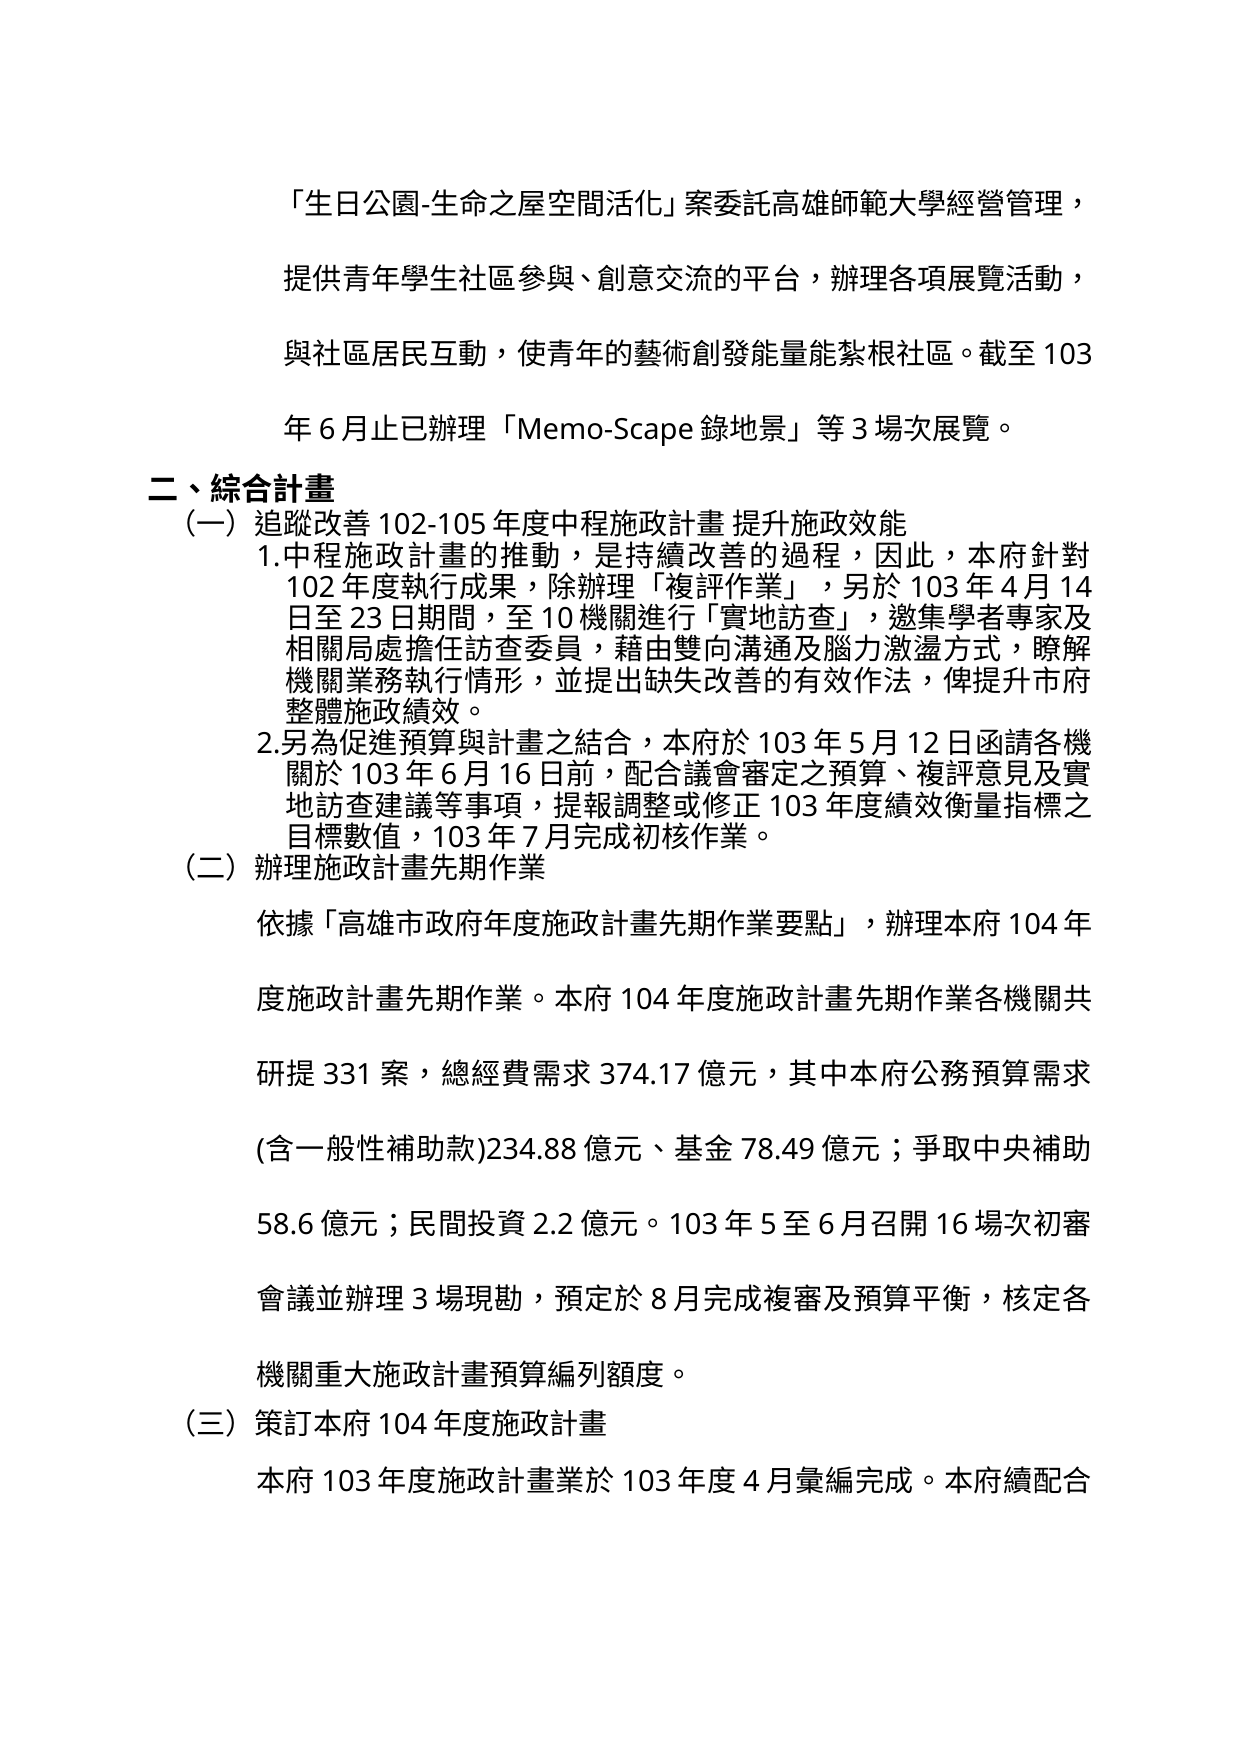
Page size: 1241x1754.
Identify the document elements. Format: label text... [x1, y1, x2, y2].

text （三）策訂本府104年度施政計畫 [148, 1410, 1092, 1441]
text 本府103年度施政計畫業於103年度4月彙編完成。本府續配合 [256, 1441, 1092, 1516]
text 1.中程施政計畫的推動，是持續改善的過程，因此，本府針對102年度執行成果，除辦理「複評作業」，另於103年4月14日至23日期間，至10機關進行「實地訪查」，邀集學者專家及相關局處擔任訪查委員，藉由雙向溝通及腦力激盪方式，瞭解機關業務執行情形，並提出缺失改善的有效作法，俾提升市府整體施政績效。 [256, 541, 1092, 728]
text 建構青少年參與社會發展、社區服務、創意活力發展空間，將「生日公園-生命之屋空間活化」案委託高雄師範大學經營管理，提供青年學生社區參與、創意交流的平台，辦理各項展覽活動，與社區居民互動，使青年的藝術創發能量能紮根社區。截至103年6月止已辦理「Memo-Scape錄地景」等3場次展覽。 [283, 164, 1092, 464]
text （二）辦理施政計畫先期作業 [148, 853, 1092, 885]
text 依據「高雄市政府年度施政計畫先期作業要點」，辦理本府104年度施政計畫先期作業。本府104年度施政計畫先期作業各機關共研提331案，總經費需求374.17億元，其中本府公務預算需求(含一般性補助款)234.88億元、基金78.49億元；爭取中央補助58.6億元；民間投資2.2億元。103年5至6月召開16場次初審會議並辦理3場現勘，預定於8月完成複審及預算平衡，核定各機關重大施政計畫預算編列額度。 [256, 885, 1092, 1410]
text 2.另為促進預算與計畫之結合，本府於103年5月12日函請各機關於103年6月16日前，配合議會審定之預算、複評意見及實地訪查建議等事項，提報調整或修正103年度績效衡量指標之目標數值，103年7月完成初核作業。 [256, 728, 1092, 853]
text 二、綜合計畫 [148, 464, 1092, 510]
text （一）追蹤改善102-105年度中程施政計畫 提升施政效能 [148, 510, 1092, 541]
